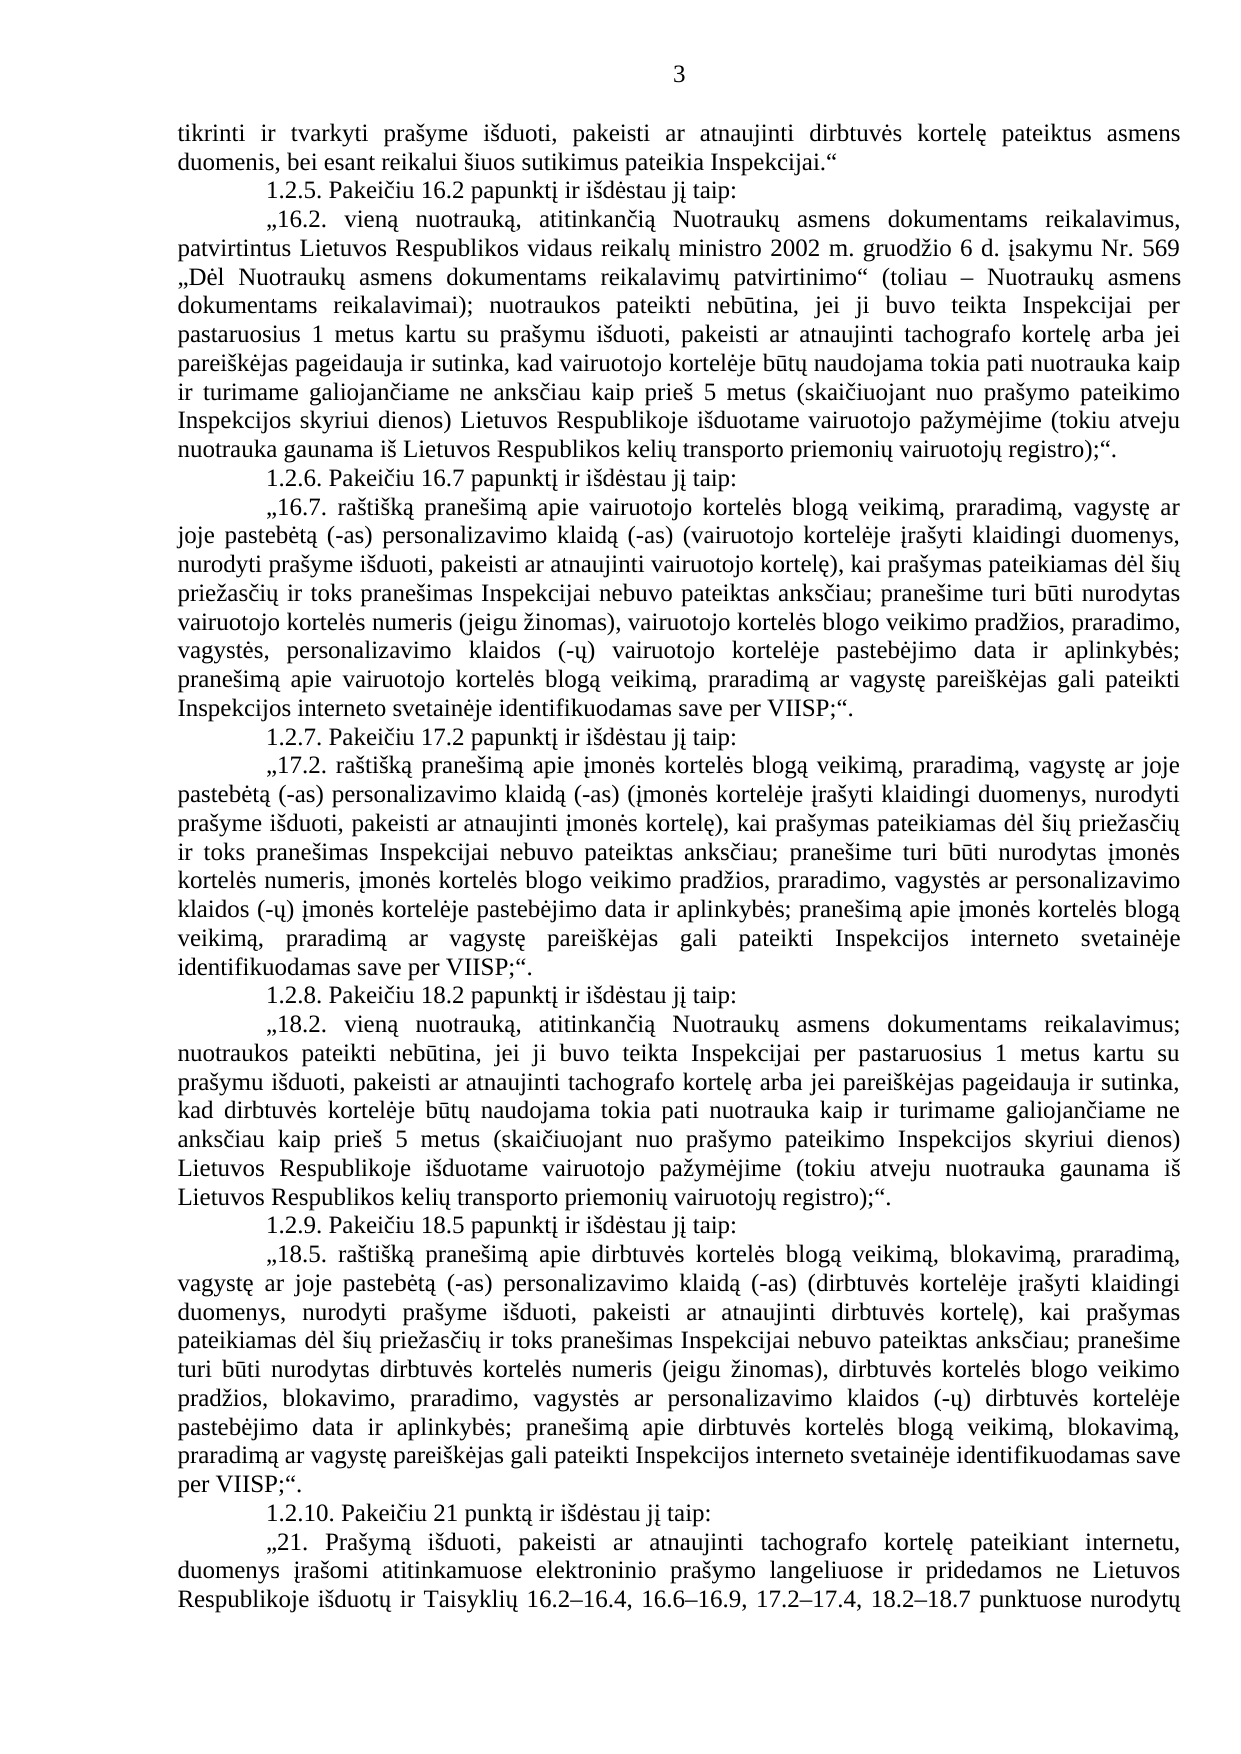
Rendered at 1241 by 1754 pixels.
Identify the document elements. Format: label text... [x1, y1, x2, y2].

text „21. Prašymą išduoti, pakeisti ar atnaujinti tachografo kortelę pateikiant internetu, duomenys įrašomi atitinkamuose elektroninio prašymo langeliuose ir pridedamos ne Lietuvos Respublikoje išduotų ir Taisyklių 16.2–16.4, 16.6–16.9, 17.2–17.4, 18.2–18.7 punktuose nurodytų [177, 1527, 1181, 1613]
text 1.2.7. Pakeičiu 17.2 papunktį ir išdėstau jį taip: [177, 722, 1181, 751]
text 1.2.6. Pakeičiu 16.7 papunktį ir išdėstau jį taip: [177, 463, 1181, 492]
text 1.2.8. Pakeičiu 18.2 papunktį ir išdėstau jį taip: [177, 981, 1181, 1009]
text 1.2.9. Pakeičiu 18.5 papunktį ir išdėstau jį taip: [177, 1211, 1181, 1239]
text tikrinti ir tvarkyti prašyme išduoti, pakeisti ar atnaujinti dirbtuvės kortelę pateiktus asmens duomenis, bei esant reikalui šiuos sutikimus pateikia Inspekcijai.“ [177, 118, 1181, 176]
text „16.7. raštišką pranešimą apie vairuotojo kortelės blogą veikimą, praradimą, vagystę ar joje pastebėtą (-as) personalizavimo klaidą (-as) (vairuotojo kortelėje įrašyti klaidingi duomenys, nurodyti prašyme išduoti, pakeisti ar atnaujinti vairuotojo kortelę), kai prašymas pateikiamas dėl šių priežasčių ir toks pranešimas Inspekcijai nebuvo pateiktas anksčiau; pranešime turi būti nurodytas vairuotojo kortelės numeris (jeigu žinomas), vairuotojo kortelės blogo veikimo pradžios, praradimo, vagystės, personalizavimo klaidos (-ų) vairuotojo kortelėje pastebėjimo data ir aplinkybės; pranešimą apie vairuotojo kortelės blogą veikimą, praradimą ar vagystę pareiškėjas gali pateikti Inspekcijos interneto svetainėje identifikuodamas save per VIISP;“. [177, 492, 1181, 722]
text 1.2.10. Pakeičiu 21 punktą ir išdėstau jį taip: [177, 1498, 1181, 1527]
text „16.2. vieną nuotrauką, atitinkančią Nuotraukų asmens dokumentams reikalavimus, patvirtintus Lietuvos Respublikos vidaus reikalų ministro 2002 m. gruodžio 6 d. įsakymu Nr. 569 „Dėl Nuotraukų asmens dokumentams reikalavimų patvirtinimo“ (toliau – Nuotraukų asmens dokumentams reikalavimai); nuotraukos pateikti nebūtina, jei ji buvo teikta Inspekcijai per pastaruosius 1 metus kartu su prašymu išduoti, pakeisti ar atnaujinti tachografo kortelę arba jei pareiškėjas pageidauja ir sutinka, kad vairuotojo kortelėje būtų naudojama tokia pati nuotrauka kaip ir turimame galiojančiame ne anksčiau kaip prieš 5 metus (skaičiuojant nuo prašymo pateikimo Inspekcijos skyriui dienos) Lietuvos Respublikoje išduotame vairuotojo pažymėjime (tokiu atveju nuotrauka gaunama iš Lietuvos Respublikos kelių transporto priemonių vairuotojų registro);“. [177, 204, 1181, 463]
text „18.2. vieną nuotrauką, atitinkančią Nuotraukų asmens dokumentams reikalavimus; nuotraukos pateikti nebūtina, jei ji buvo teikta Inspekcijai per pastaruosius 1 metus kartu su prašymu išduoti, pakeisti ar atnaujinti tachografo kortelę arba jei pareiškėjas pageidauja ir sutinka, kad dirbtuvės kortelėje būtų naudojama tokia pati nuotrauka kaip ir turimame galiojančiame ne anksčiau kaip prieš 5 metus (skaičiuojant nuo prašymo pateikimo Inspekcijos skyriui dienos) Lietuvos Respublikoje išduotame vairuotojo pažymėjime (tokiu atveju nuotrauka gaunama iš Lietuvos Respublikos kelių transporto priemonių vairuotojų registro);“. [177, 1009, 1181, 1211]
text „18.5. raštišką pranešimą apie dirbtuvės kortelės blogą veikimą, blokavimą, praradimą, vagystę ar joje pastebėtą (-as) personalizavimo klaidą (-as) (dirbtuvės kortelėje įrašyti klaidingi duomenys, nurodyti prašyme išduoti, pakeisti ar atnaujinti dirbtuvės kortelę), kai prašymas pateikiamas dėl šių priežasčių ir toks pranešimas Inspekcijai nebuvo pateiktas anksčiau; pranešime turi būti nurodytas dirbtuvės kortelės numeris (jeigu žinomas), dirbtuvės kortelės blogo veikimo pradžios, blokavimo, praradimo, vagystės ar personalizavimo klaidos (-ų) dirbtuvės kortelėje pastebėjimo data ir aplinkybės; pranešimą apie dirbtuvės kortelės blogą veikimą, blokavimą, praradimą ar vagystę pareiškėjas gali pateikti Inspekcijos interneto svetainėje identifikuodamas save per VIISP;“. [177, 1239, 1181, 1498]
text 1.2.5. Pakeičiu 16.2 papunktį ir išdėstau jį taip: [177, 176, 1181, 204]
text „17.2. raštišką pranešimą apie įmonės kortelės blogą veikimą, praradimą, vagystę ar joje pastebėtą (-as) personalizavimo klaidą (-as) (įmonės kortelėje įrašyti klaidingi duomenys, nurodyti prašyme išduoti, pakeisti ar atnaujinti įmonės kortelę), kai prašymas pateikiamas dėl šių priežasčių ir toks pranešimas Inspekcijai nebuvo pateiktas anksčiau; pranešime turi būti nurodytas įmonės kortelės numeris, įmonės kortelės blogo veikimo pradžios, praradimo, vagystės ar personalizavimo klaidos (-ų) įmonės kortelėje pastebėjimo data ir aplinkybės; pranešimą apie įmonės kortelės blogą veikimą, praradimą ar vagystę pareiškėjas gali pateikti Inspekcijos interneto svetainėje identifikuodamas save per VIISP;“. [177, 751, 1181, 981]
